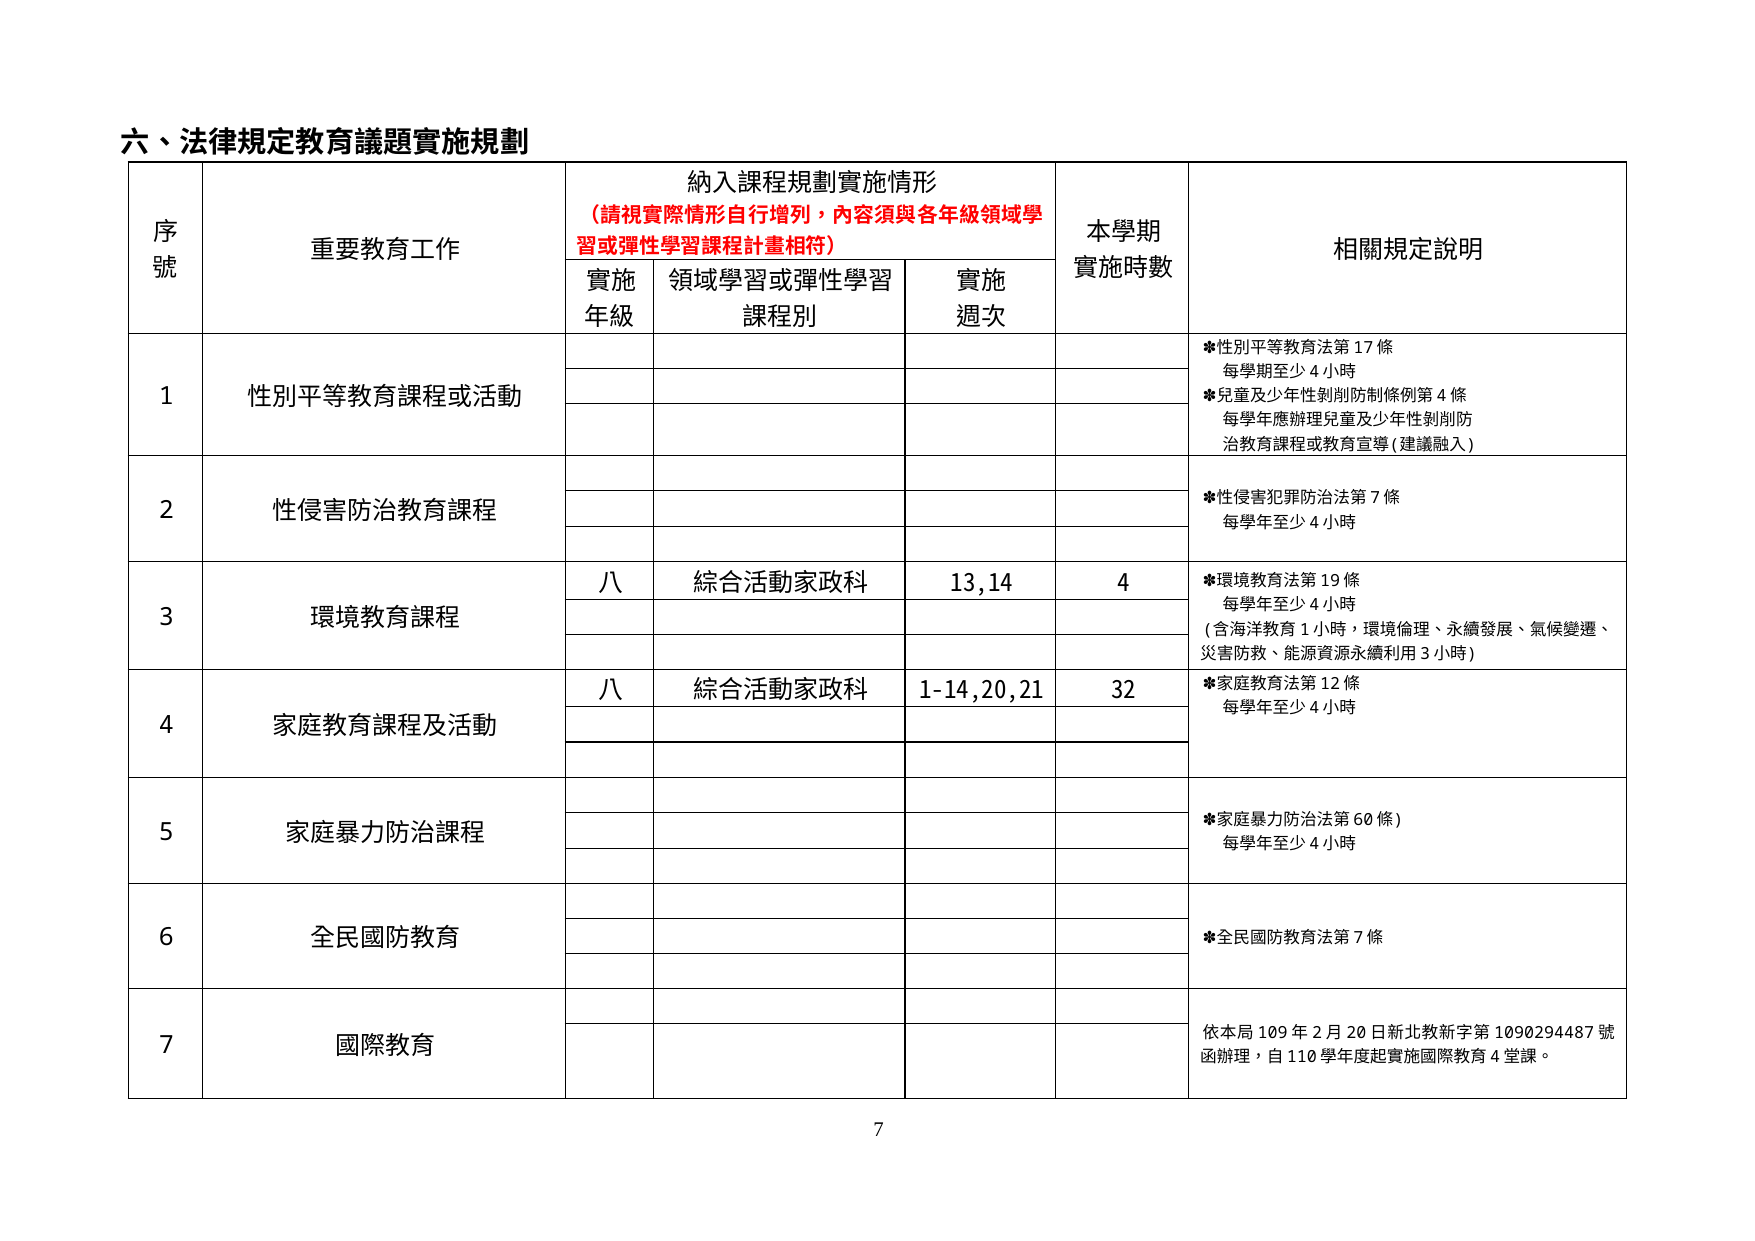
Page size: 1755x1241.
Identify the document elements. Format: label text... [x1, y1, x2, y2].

table_header 納入課程規劃實施情形 （請視實際情形自行增列，內容須與各年級領域學習或彈性學習課程計畫相符） [566, 163, 1055, 259]
table_cell [566, 884, 653, 918]
table_cell [906, 527, 1055, 561]
table_cell [566, 456, 653, 490]
table_cell [654, 989, 904, 1023]
table_cell [1056, 919, 1188, 953]
table_cell [654, 635, 904, 669]
table_cell [1056, 778, 1188, 812]
table_cell [1056, 334, 1188, 368]
table_cell 依本局109年2月20日新北教新字第1090294487號函辦理，自110學年度起實施國際教育4堂課。 每學年實施4節課，原則每學期2節課，惟經由各校課程委員會通過後，得彈性調整實施學期。 [1189, 989, 1626, 1097]
table_header 序號 [129, 163, 202, 333]
table_cell [654, 334, 904, 368]
table_cell [1056, 369, 1188, 403]
table_cell 環境教育課程 [203, 562, 565, 669]
table_cell [906, 813, 1055, 848]
table_cell [1056, 954, 1188, 988]
table_cell [566, 919, 653, 953]
table_cell [906, 600, 1055, 634]
table_cell 家庭暴力防治課程 [203, 778, 565, 883]
table_cell [906, 1024, 1055, 1097]
table_cell [1056, 456, 1188, 490]
table_cell [566, 600, 653, 634]
table_cell [1056, 491, 1188, 526]
table_header 相關規定說明 [1189, 163, 1626, 333]
table_cell [654, 849, 904, 883]
table_cell ✽全民國防教育法第7條 [1189, 884, 1626, 988]
table_cell 6 [129, 884, 202, 988]
table_cell [1056, 849, 1188, 883]
table_cell [654, 1024, 904, 1097]
table_cell [566, 334, 653, 368]
table_cell [906, 635, 1055, 669]
table_cell [566, 491, 653, 526]
table_header 本學期 實施時數 [1056, 163, 1188, 333]
table_cell [1056, 527, 1188, 561]
table_cell 性侵害防治教育課程 [203, 456, 565, 561]
table_cell 5 [129, 778, 202, 883]
table_cell ✽家庭暴力防治法第60條) 每學年至少4小時 [1189, 778, 1626, 883]
table_cell [654, 919, 904, 953]
table_cell 領域學習或彈性學習課程別 [654, 260, 904, 333]
table_cell 4 [129, 670, 202, 777]
table_cell 7 [129, 989, 202, 1097]
table_cell ✽家庭教育法第12條 每學年至少4小時 [1189, 670, 1626, 777]
table_cell [654, 813, 904, 848]
table_cell [654, 527, 904, 561]
table_cell 2 [129, 456, 202, 561]
table_cell 全民國防教育 [203, 884, 565, 988]
table_cell [1056, 989, 1188, 1023]
table_cell 八 [566, 562, 653, 598]
table_cell 實施年級 [566, 260, 653, 333]
table_cell [1056, 884, 1188, 918]
table_cell [906, 884, 1055, 918]
table_cell [654, 491, 904, 526]
table_cell 3 [129, 562, 202, 669]
table_cell [1056, 813, 1188, 848]
table_cell 性別平等教育課程或活動 [203, 334, 565, 455]
table_cell [566, 954, 653, 988]
table_cell [906, 707, 1055, 741]
table_cell [566, 369, 653, 403]
table_cell [566, 1024, 653, 1097]
table_cell [906, 743, 1055, 777]
table_cell [566, 707, 653, 741]
table_cell [906, 369, 1055, 403]
table_cell 1-14,20,21 [906, 670, 1055, 706]
table_cell 家庭教育課程及活動 [203, 670, 565, 777]
table_cell [566, 404, 653, 455]
table_cell [906, 989, 1055, 1023]
table_cell ✽環境教育法第19條 每學年至少4小時 (含海洋教育1小時，環境倫理、永續發展、氣候變遷、災害防救、能源資源永續利用3小時) [1189, 562, 1626, 669]
table_cell [566, 849, 653, 883]
table_cell [906, 849, 1055, 883]
table_cell [566, 778, 653, 812]
table_cell [1056, 707, 1188, 741]
table_cell [654, 884, 904, 918]
table_cell 綜合活動家政科 [654, 562, 904, 598]
table_cell [906, 954, 1055, 988]
table_cell [906, 491, 1055, 526]
table_cell [654, 954, 904, 988]
table_cell 13,14 [906, 562, 1055, 598]
text 六、法律規定教育議題實施規劃 [118, 119, 1636, 161]
table_cell 4 [1056, 562, 1188, 598]
table_cell 八 [566, 670, 653, 706]
table_cell [566, 743, 653, 777]
table_cell [566, 813, 653, 848]
table_cell [654, 369, 904, 403]
table_cell [654, 404, 904, 455]
table_cell 1 [129, 334, 202, 455]
table_cell [566, 527, 653, 561]
table_cell [654, 707, 904, 741]
table_cell [1056, 404, 1188, 455]
table_cell [906, 334, 1055, 368]
table_cell 32 [1056, 670, 1188, 706]
table_cell [654, 600, 904, 634]
table_cell [906, 778, 1055, 812]
table_cell ✽性侵害犯罪防治法第7條 每學年至少4小時 [1189, 456, 1626, 561]
table_cell [1056, 635, 1188, 669]
table_cell [1056, 600, 1188, 634]
table_cell [906, 456, 1055, 490]
table_cell 國際教育 [203, 989, 565, 1097]
table_header 重要教育工作 [203, 163, 565, 333]
table_cell [1056, 1024, 1188, 1097]
table_cell 綜合活動家政科 [654, 670, 904, 706]
table_cell [566, 635, 653, 669]
table_cell [566, 989, 653, 1023]
table_cell 實施 週次 [906, 260, 1055, 333]
table_cell [1056, 743, 1188, 777]
table_cell [906, 404, 1055, 455]
table_cell [906, 919, 1055, 953]
table_cell [654, 456, 904, 490]
table_cell ✽性別平等教育法第17條 每學期至少4小時 ✽兒童及少年性剝削防制條例第4條 每學年應辦理兒童及少年性剝削防 治教育課程或教育宣導(建議融入) [1189, 334, 1626, 455]
table_cell [654, 778, 904, 812]
table_cell [654, 743, 904, 777]
